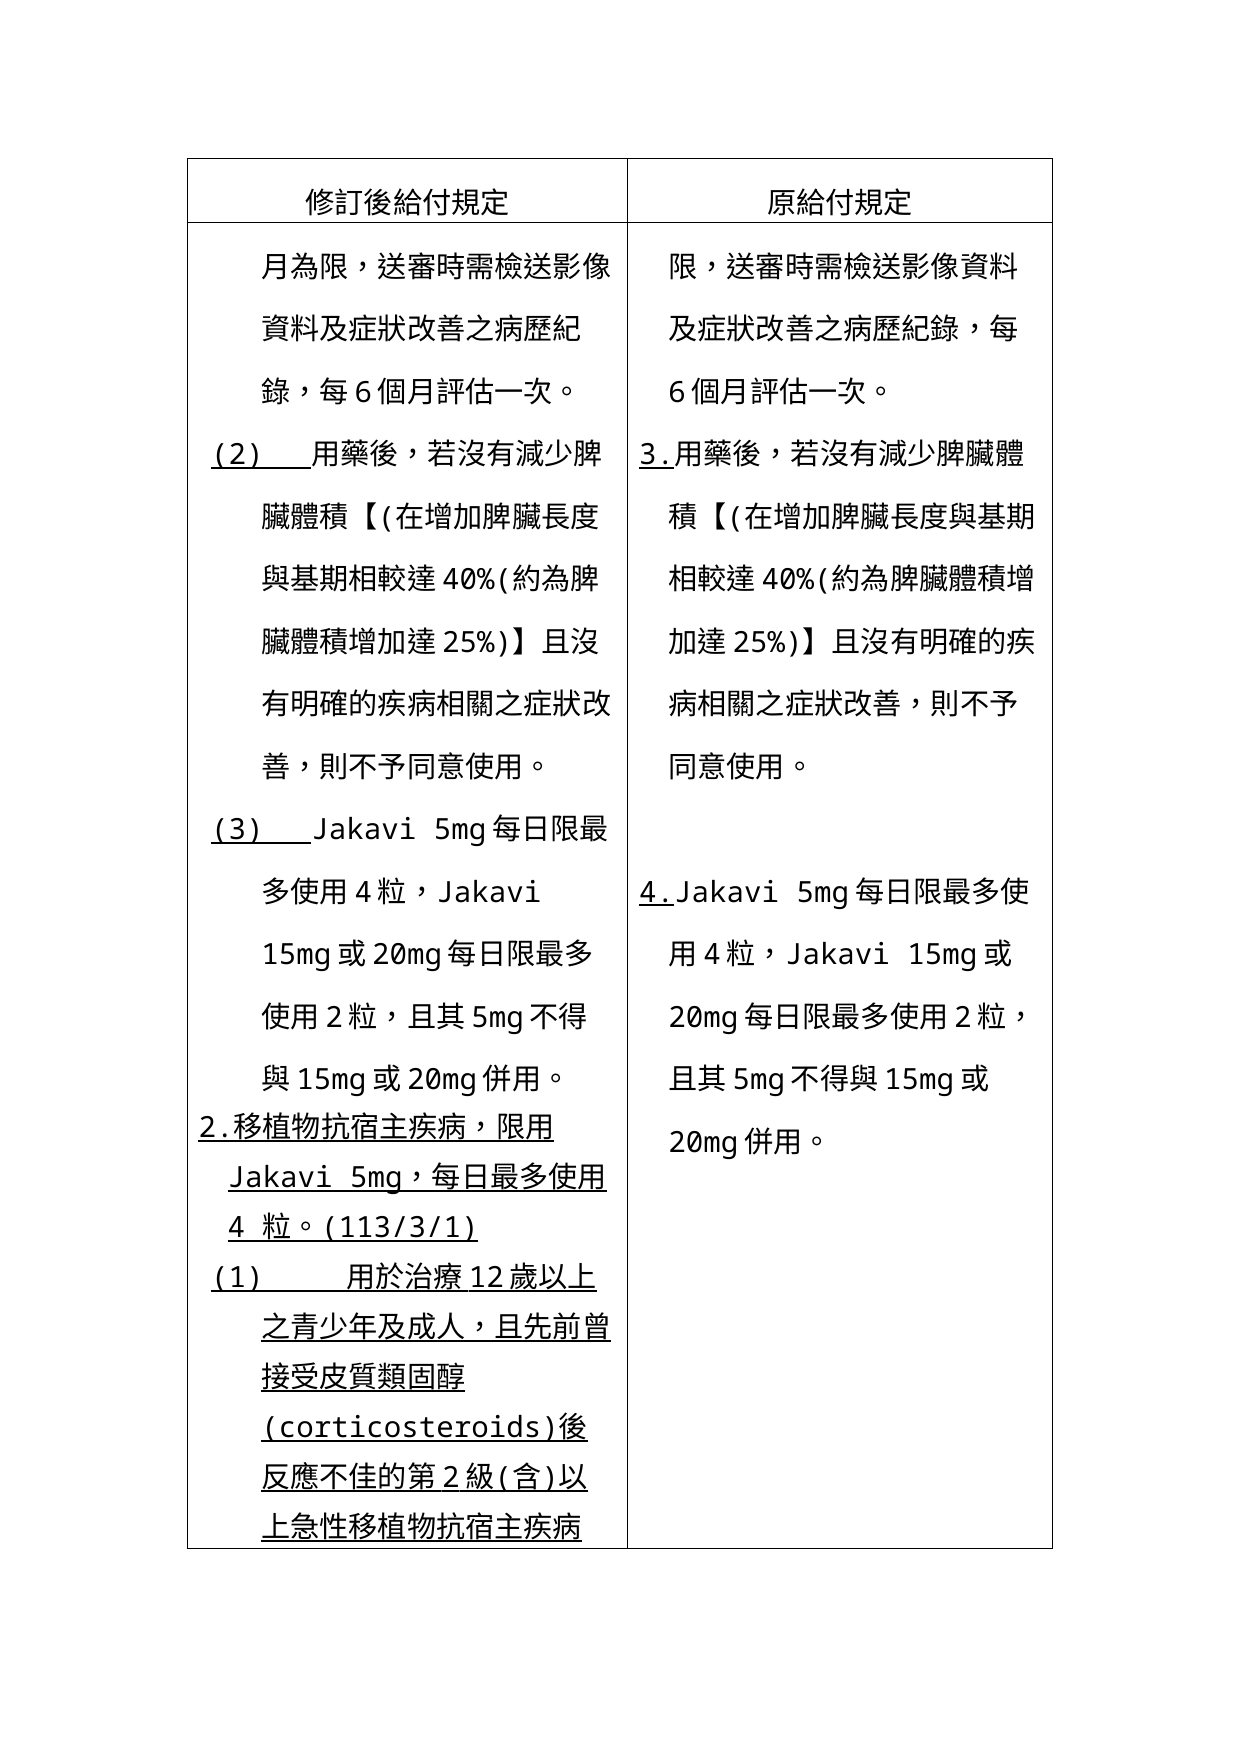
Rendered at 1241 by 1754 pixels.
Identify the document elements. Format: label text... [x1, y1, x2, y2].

table_cell 月為限，送審時需檢送影像資料及症狀改善之病歷紀錄，每6個月評估一次。 用藥後，若沒有減少脾臟體積【(在增加脾臟長度與基期相較達40%(約為脾臟體積增加達25%)】且沒有明確的疾病相關之症狀改善，則不予同意使用。 Jakavi 5mg每日限最多使用4粒，Jakavi 15mg或20mg每日限最多使用2粒，且其5mg不得與15mg或20mg併用。 2.移植物抗宿主疾病，限用Jakavi 5mg，每日最多使用4 粒。(113/3/1) 用於治療12歲以上之青少年及成人，且先前曾接受皮質類固醇(corticosteroids)後反應不佳的第2級(含)以上急性移植物抗宿主疾病 [188, 223, 627, 1548]
table_header 修訂後給付規定 [188, 159, 627, 222]
table_header 原給付規定 [628, 159, 1052, 222]
table_cell 限，送審時需檢送影像資料及症狀改善之病歷紀錄，每6個月評估一次。 3.用藥後，若沒有減少脾臟體積【(在增加脾臟長度與基期相較達40%(約為脾臟體積增加達25%)】且沒有明確的疾病相關之症狀改善，則不予同意使用。 4.Jakavi 5mg每日限最多使用4粒，Jakavi 15mg或20mg每日限最多使用2粒，且其5mg不得與15mg或20mg併用。 [628, 223, 1052, 1548]
